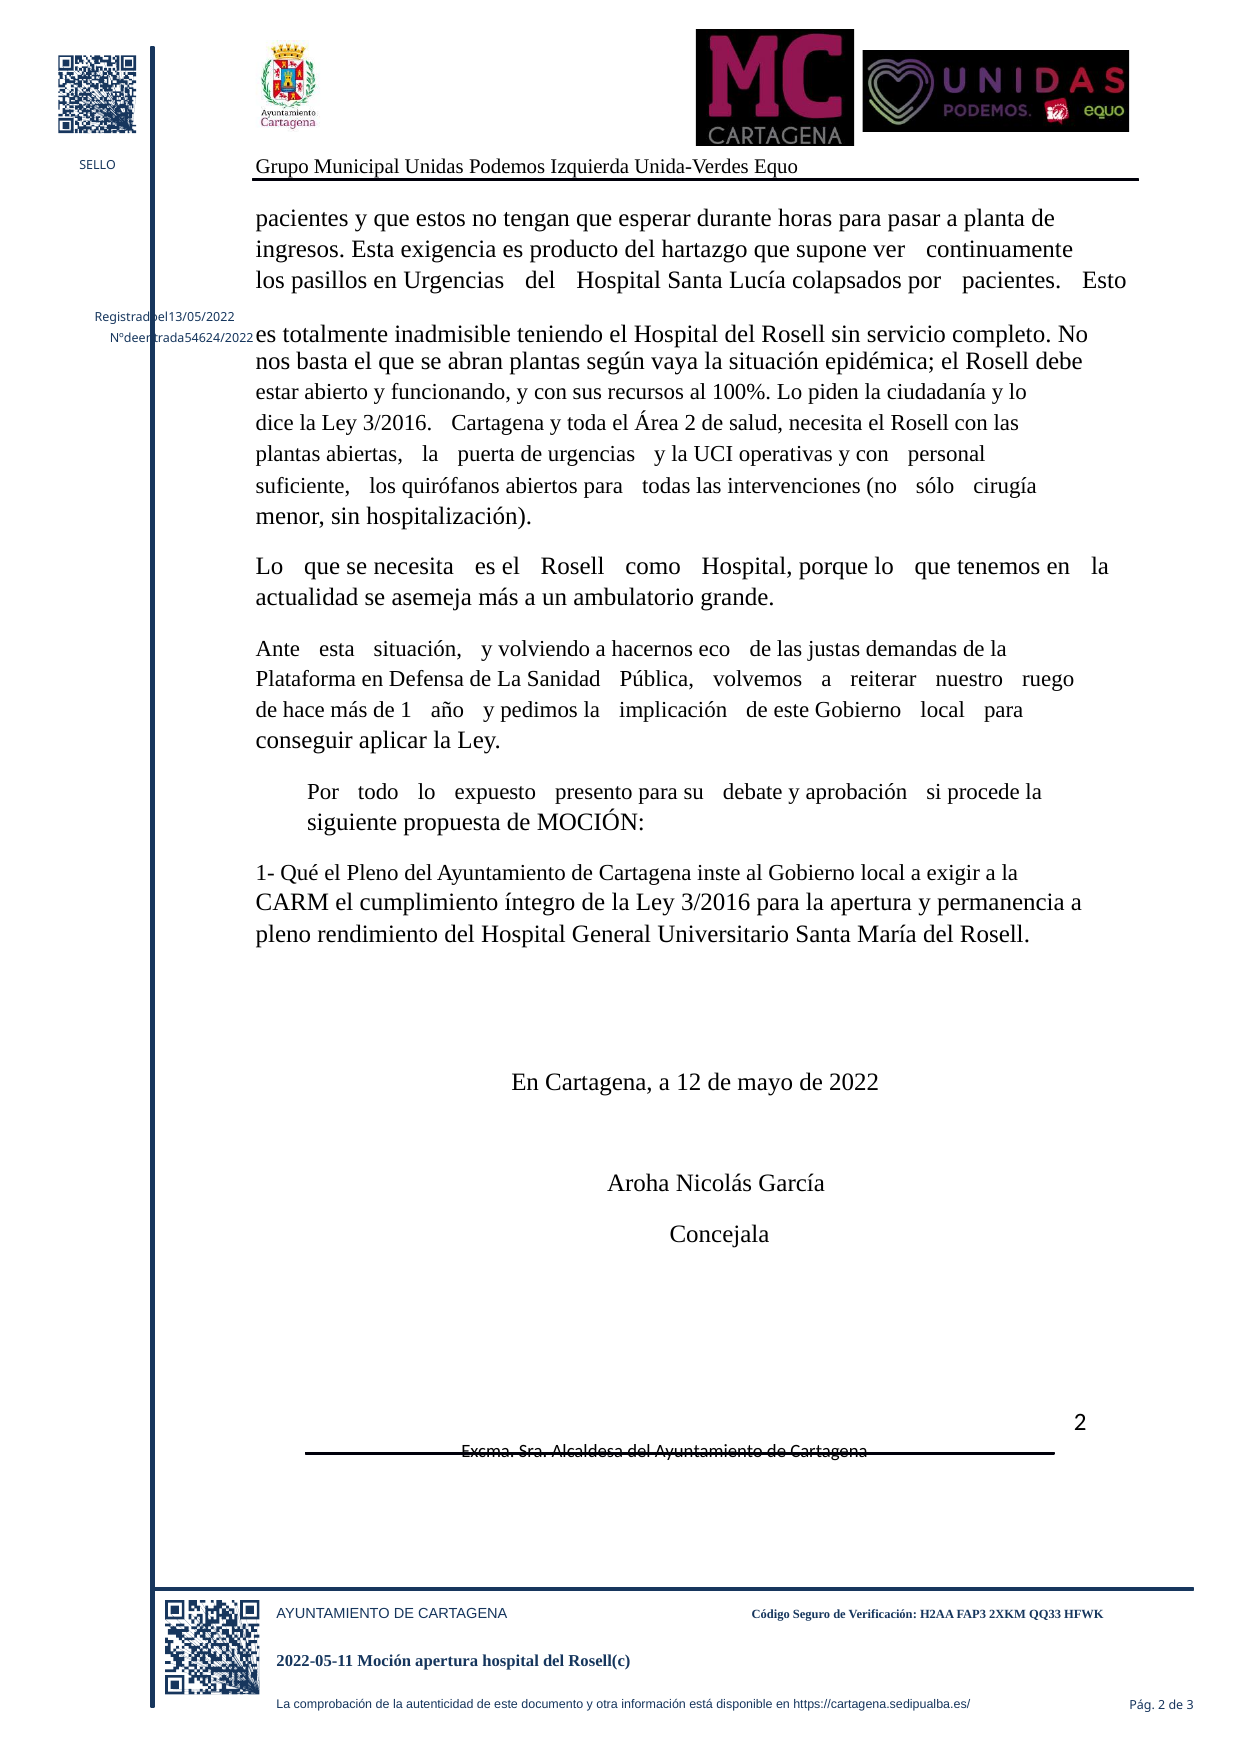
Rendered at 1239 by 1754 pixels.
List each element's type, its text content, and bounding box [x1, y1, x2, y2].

text 2 [1073, 1404, 1228, 1437]
text Grupo Municipal Unidas Podemos Izquierda Unida-Verdes Equo [255, 158, 1228, 177]
text Excma. Sra. Alcaldesa del Ayuntamiento de Cartagena [461, 1437, 1228, 1462]
text Lo que se necesita es el Rosell como Hospital, porque lo que tenemos en la [255, 552, 1228, 580]
text pacientes y que estos no tengan que esperar durante horas para pasar a planta de [255, 200, 1228, 233]
picture [862, 50, 1130, 132]
text SELLO [79, 153, 150, 174]
text Concejala [648, 1221, 1228, 1248]
text En Cartagena, a 12 de mayo de 2022 [511, 1060, 1228, 1099]
text de hace más de 1 año y pedimos la implicación de este Gobierno local para [255, 692, 1228, 724]
text Aroha Nicolás García [587, 1165, 1228, 1198]
picture [255, 40, 321, 132]
text Código Seguro de Verificación: H2AA FAP3 2XKM QQ33 HFWK [751, 1595, 1228, 1624]
text Plataforma en Defensa de La Sanidad Pública, volvemos a reiterar nuestro ruego [255, 662, 1228, 692]
text Registradoel13/05/2022 [94, 307, 150, 325]
text suficiente, los quirófanos abiertos para todas las intervenciones (no sólo cirugía [255, 468, 1228, 500]
text menor, sin hospitalización). [255, 500, 1228, 530]
text siguiente propuesta de MOCIÓN: [307, 805, 1228, 837]
text ingresos. Esta exigencia es producto del hartazgo que supone ver continuamente [255, 233, 1228, 263]
text pleno rendimiento del Hospital General Universitario Santa María del Rosell. [255, 917, 1228, 949]
text Registradoel13/05/2022 [155, 307, 255, 325]
text plantas abiertas, la puerta de urgencias y la UCI operativas y con personal [255, 437, 1228, 468]
text 1- Qué el Pleno del Ayuntamiento de Cartagena inste al Gobierno local a exigir a la [255, 859, 1228, 886]
text Ante esta situación, y volviendo a hacernos eco de las justas demandas de la [255, 634, 1228, 662]
text conseguir aplicar la Ley. [255, 724, 1228, 755]
text Por todo lo expuesto presento para su debate y aprobación si procede la [307, 777, 1228, 805]
text CARM el cumplimiento íntegro de la Ley 3/2016 para la apertura y permanencia a [255, 886, 1228, 917]
text AYUNTAMIENTO DE CARTAGENA [276, 1595, 751, 1624]
text los pasillos en Urgencias del Hospital Santa Lucía colapsados por pacientes. Esto [255, 263, 1228, 295]
text estar abierto y funcionando, y con sus recursos al 100%. Lo piden la ciudadanía y lo [255, 375, 1228, 405]
text [155, 153, 255, 174]
text actualidad se asemeja más a un ambulatorio grande. [255, 580, 1228, 612]
text Pág. 2 de 3 [1129, 1694, 1228, 1713]
picture [695, 29, 855, 146]
text Nºdeentrada54624/2022 es totalmente inadmisible teniendo el Hospital del Rosell sin servicio completo. No [155, 325, 1228, 347]
text nos basta el que se abran plantas según vaya la situación epidémica; el Rosell debe [255, 347, 1228, 375]
text La comprobación de la autenticidad de este documento y otra información está disponible en https://cartagena.sedipualba.es/ [276, 1694, 1129, 1712]
text 2022-05-11 Moción apertura hospital del Rosell(c) [276, 1647, 751, 1672]
text dice la Ley 3/2016. Cartagena y toda el Área 2 de salud, necesita el Rosell con las [255, 405, 1228, 437]
